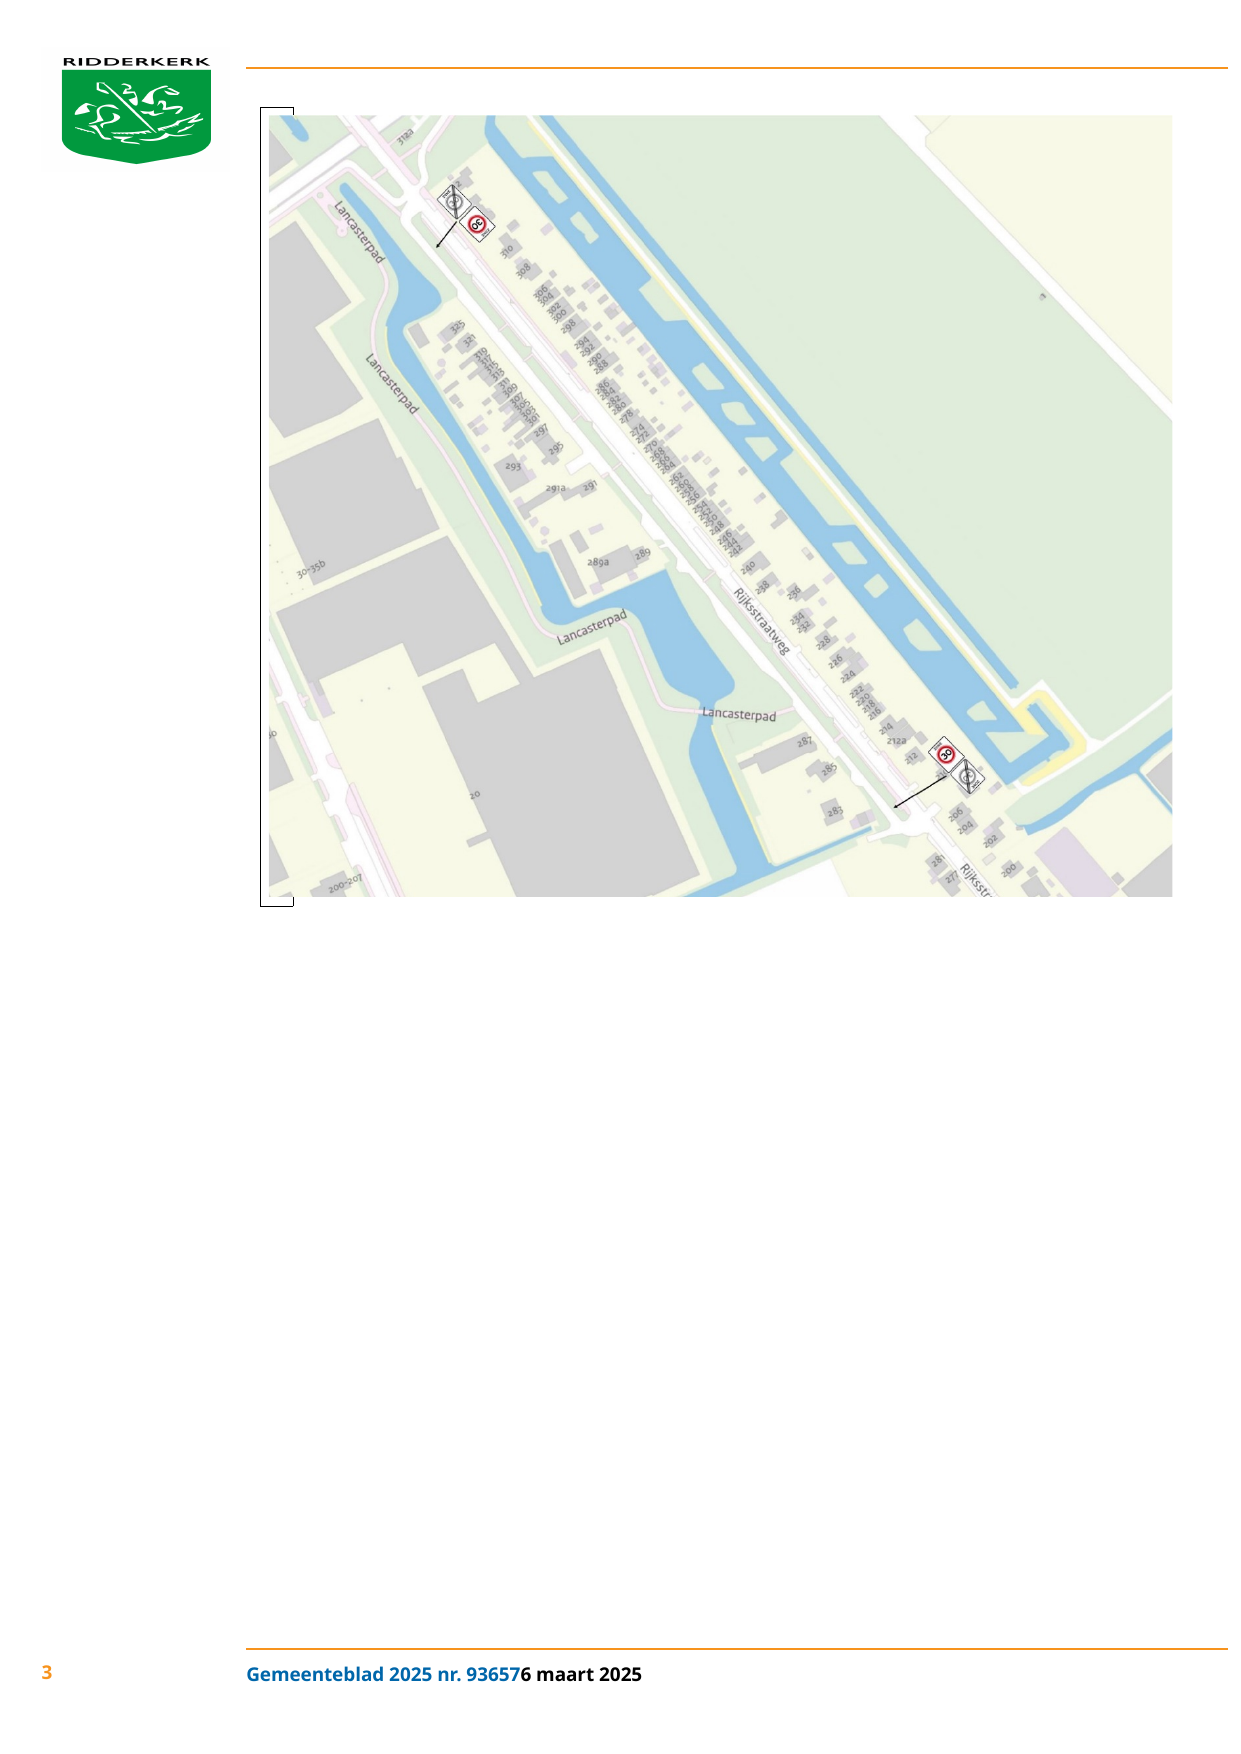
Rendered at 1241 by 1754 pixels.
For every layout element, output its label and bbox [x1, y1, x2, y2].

picture [41, 47, 231, 172]
picture [268, 115, 1173, 897]
